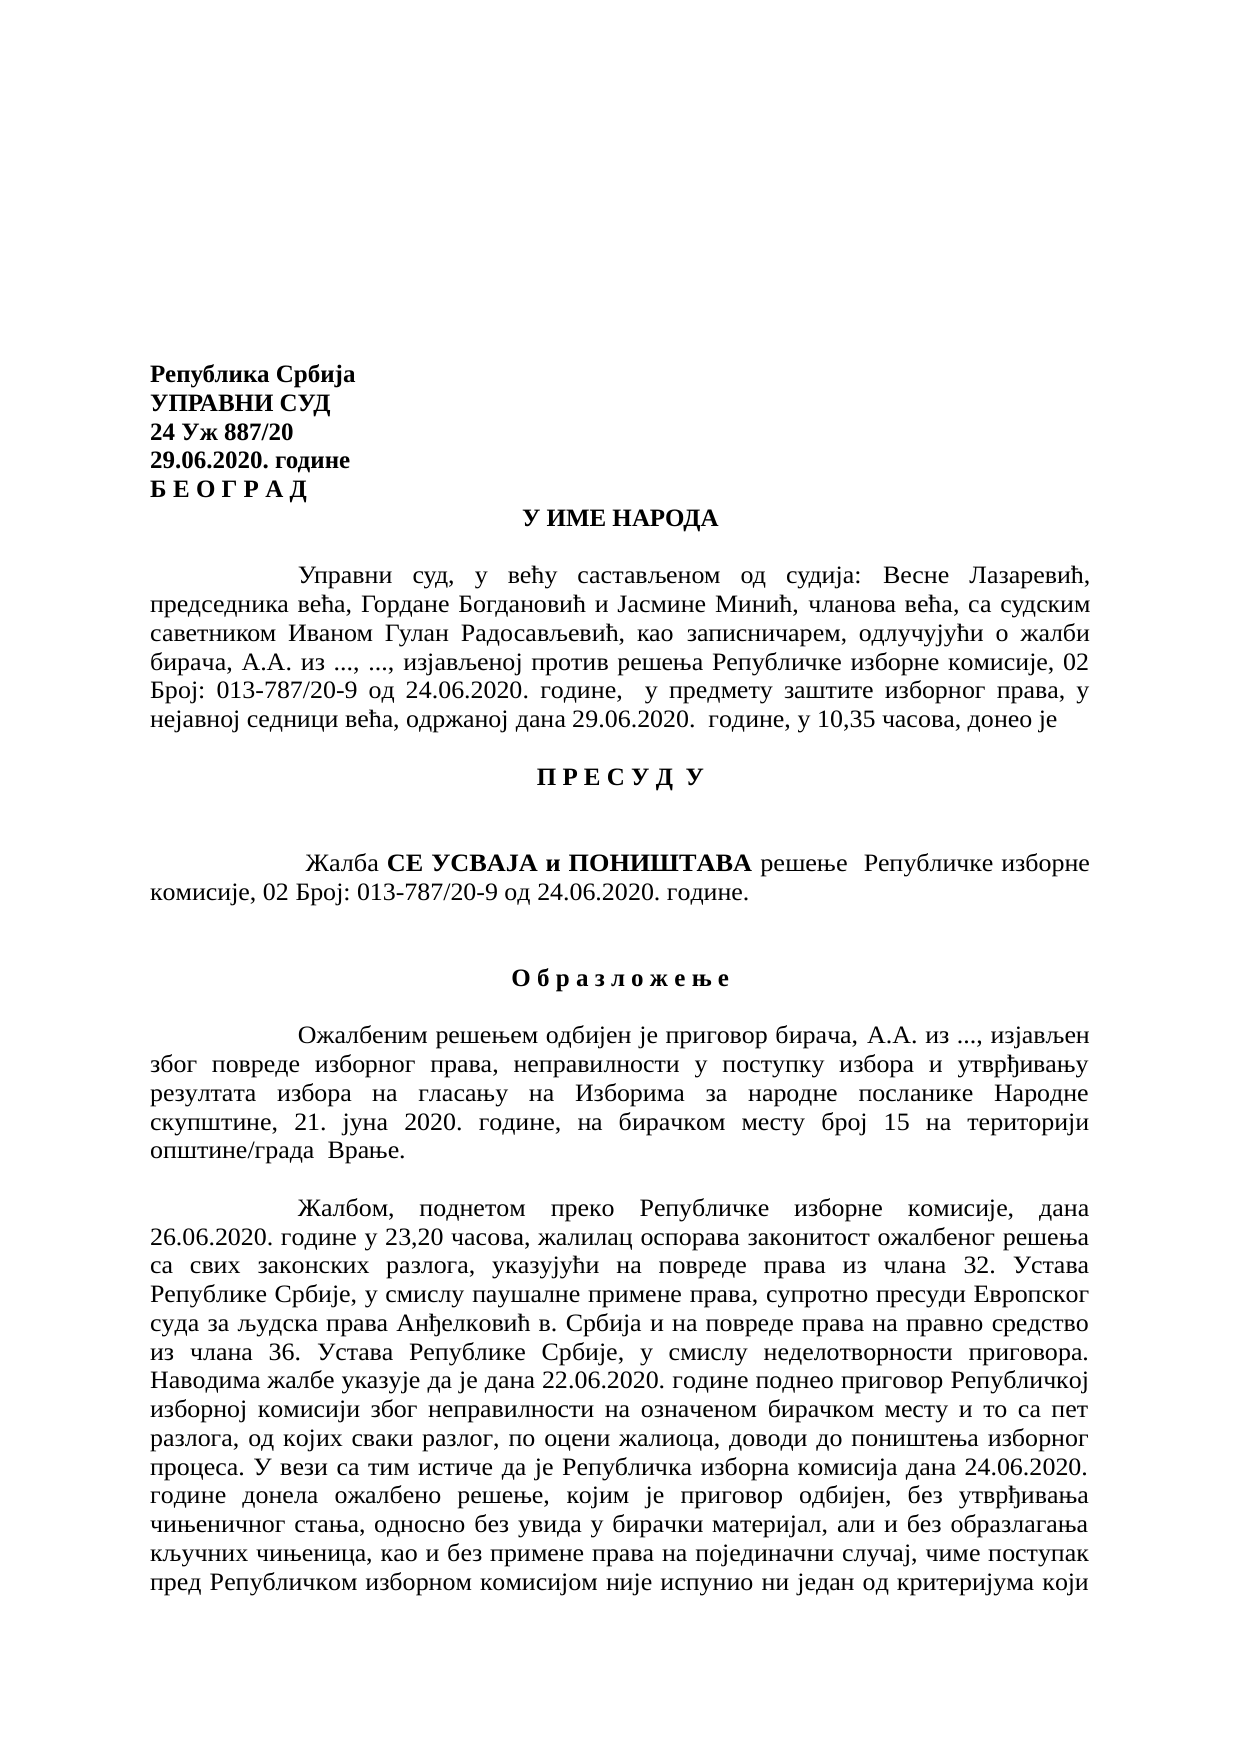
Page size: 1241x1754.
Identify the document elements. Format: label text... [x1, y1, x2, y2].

text Република Србија [150, 148, 1090, 388]
text 24 Уж 887/20 [150, 417, 1090, 445]
text О б р а з л о ж е њ е [150, 963, 1090, 992]
text У ИМЕ НАРОДА [150, 503, 1090, 532]
text УПРАВНИ СУД [150, 388, 1090, 417]
text Жалба СЕ УСВАЈА и ПОНИШТАВА решење Републичке изборне комисије, 02 Број: 013-787/20-9 од 24.06.2020. године. [150, 848, 1090, 905]
text Б Е О Г Р А Д [150, 474, 1090, 503]
text П Р Е С У Д У [150, 762, 1090, 790]
text 29.06.2020. године [150, 445, 1090, 474]
text Управни суд, у већу састављеном од судија: Весне Лазаревић, председника већа, Гордане Богдановић и Јасмине Минић, чланова већа, са судским саветником Иваном Гулан Радосављевић, као записничарем, одлучујући о жалби бирача, А.А. из ..., ..., изјављеној против решења Републичке изборне комисије, 02 Број: 013-787/20-9 од 24.06.2020. године, у предмету заштите изборног права, у нејавној седници већа, одржаној дана 29.06.2020. године, у 10,35 часова, донео је [150, 560, 1090, 733]
text Ожалбеним решењем одбијен је приговор бирача, А.А. из ..., изјављен због повреде изборног права, неправилности у поступку избора и утврђивању резултата избора на гласању на Изборима за народне посланике Народне скупштине, 21. јуна 2020. године, на бирачком месту број 15 на територији општине/града Врање. [150, 1020, 1090, 1164]
text Жалбом, поднетом преко Републичке изборне комисије, дана 26.06.2020. године у 23,20 часова, жалилац оспорава законитост ожалбеног решења са свих законских разлога, указујући на повреде права из члана 32. Устава Републике Србије, у смислу паушалне примене права, супротно пресуди Европског суда за људска права Анђелковић в. Србија и на повреде права на правно средство из члана 36. Устава Републике Србије, у смислу неделотворности приговора. Наводима жалбе указује да је дана 22.06.2020. године поднео приговор Републичкој изборној комисији због неправилности на означеном бирачком месту и то са пет разлога, од којих сваки разлог, по оцени жалиоца, доводи до поништења изборног процеса. У вези са тим истиче да је Републичка изборна комисија дана 24.06.2020. године донела ожалбено решење, којим је приговор одбијен, без утврђивања чињеничног стања, односно без увида у бирачки материјал, али и без образлагања кључних чињеница, као и без примене права на појединачни случај, чиме поступак пред Републичком изборном комисијом није испунио ни један од критеријума који [150, 1193, 1090, 1595]
